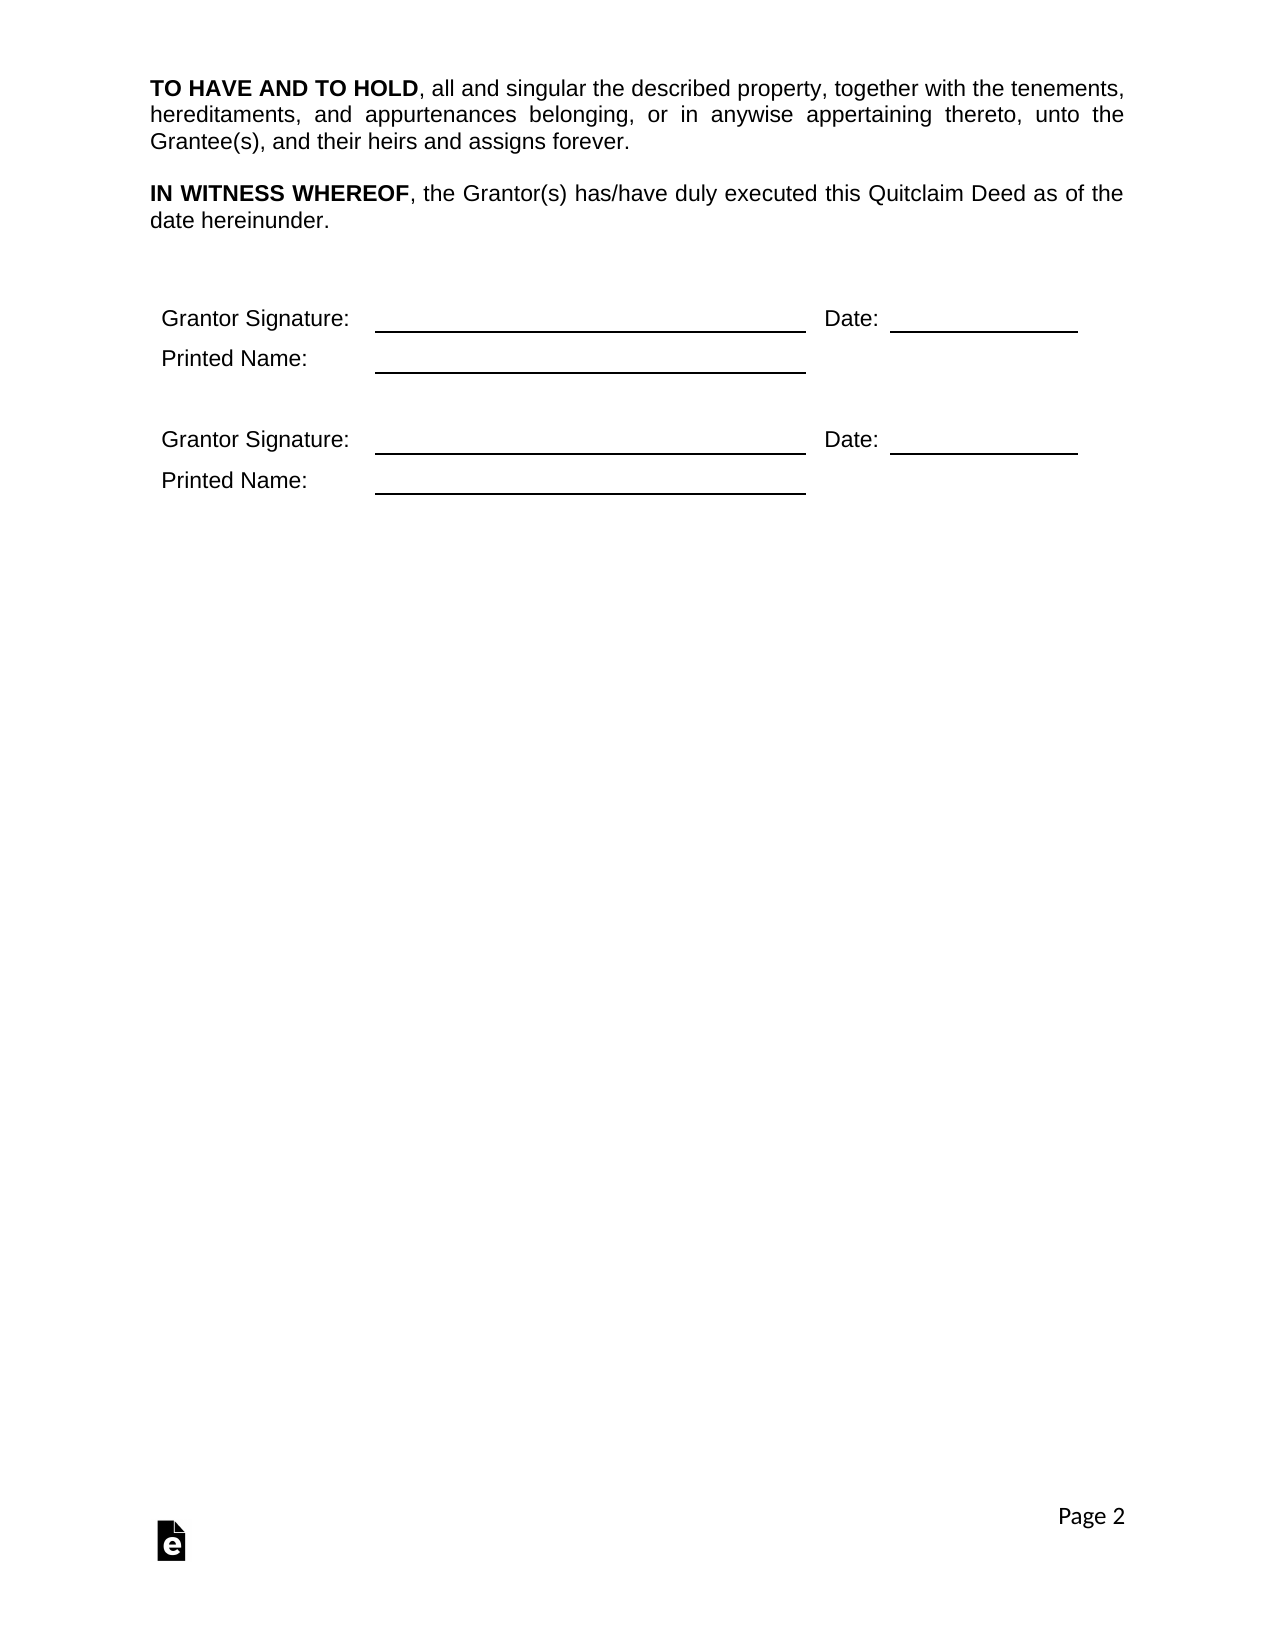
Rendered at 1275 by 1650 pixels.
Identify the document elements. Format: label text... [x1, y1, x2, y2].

table_header [375, 400, 806, 453]
table_cell [890, 455, 1078, 493]
text IN WITNESS WHEREOF, the Grantor(s) has/have duly executed this Quitclaim Deed as of the date hereinunder. [150, 180, 1125, 233]
table_cell Printed Name: [150, 331, 375, 372]
table_cell [806, 453, 890, 493]
table_cell [890, 333, 1078, 372]
table_header [890, 291, 1078, 331]
table_header Grantor Signature: [150, 291, 375, 331]
table_header Date: [806, 291, 890, 331]
text TO HAVE AND TO HOLD, all and singular the described property, together with the tenements, hereditaments, and appurtenances belonging, or in anywise appertaining thereto, unto the Grantee(s), and their heirs and assigns forever. [150, 75, 1125, 154]
table_header [890, 400, 1078, 453]
table_cell [375, 455, 806, 493]
table_header Date: [806, 400, 890, 453]
table_cell [806, 331, 890, 372]
table_cell [375, 333, 806, 372]
table_header [375, 291, 806, 331]
table_header Grantor Signature: [150, 400, 375, 453]
table_cell Printed Name: [150, 453, 375, 493]
